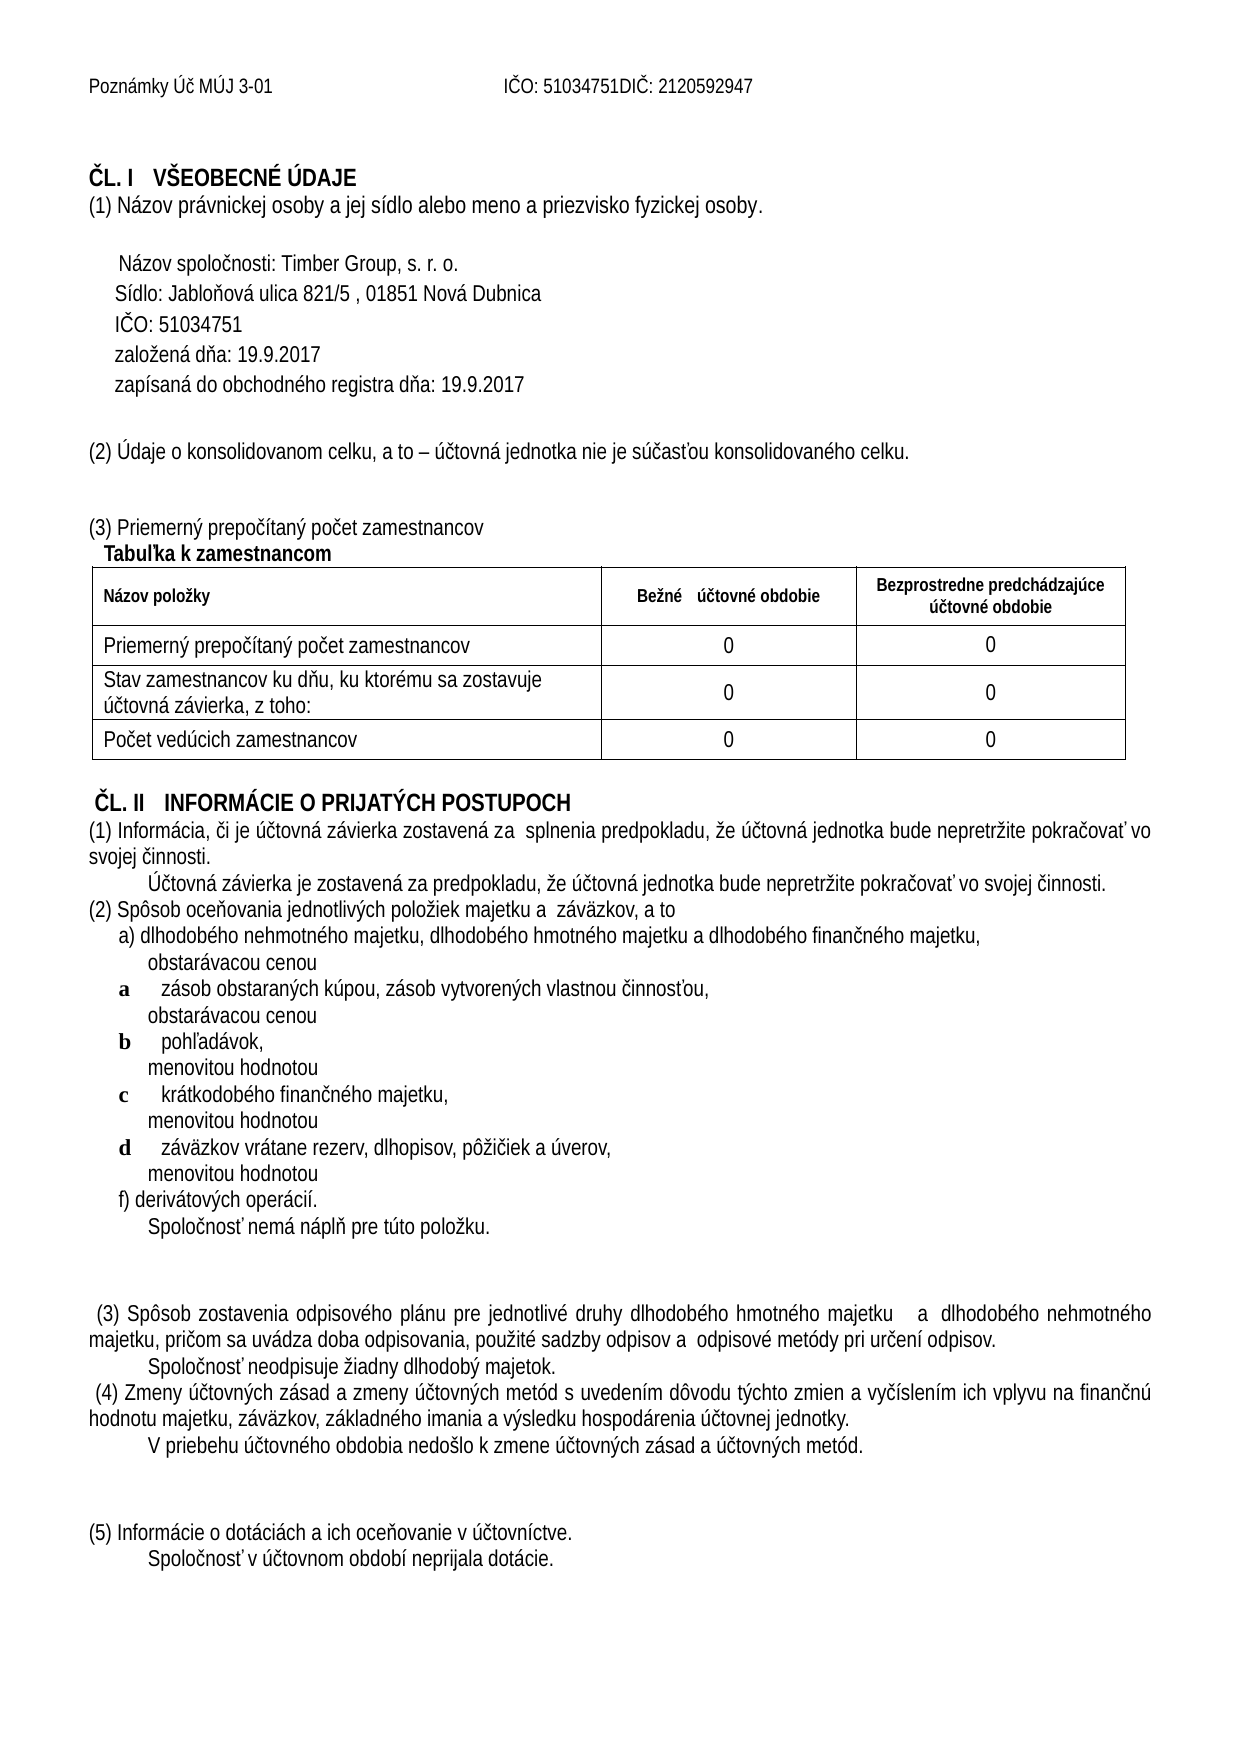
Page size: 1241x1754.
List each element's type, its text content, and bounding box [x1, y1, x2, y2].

text f) derivátových operácií. [118, 1186, 1152, 1213]
text obstarávacou cenou [148, 1002, 1152, 1028]
text (1) Informácia, či je účtovná závierka zostavená za splnenia predpokladu, že účtovná jednotka bude nepretržite pokračovať vo svojej činnosti. [89, 817, 1152, 870]
table_cell Priemerný prepočítaný počet zamestnancov [93, 626, 601, 665]
list krátkodobého finančného majetku, [118, 1081, 1152, 1107]
text (4) Zmeny účtovných zásad a zmeny účtovných metód s uvedením dôvodu týchto zmien a vyčíslením ich vplyvu na finančnú hodnotu majetku, záväzkov, základného imania a výsledku hospodárenia účtovnej jednotky. [89, 1379, 1152, 1432]
list pohľadávok, [118, 1028, 1152, 1054]
text V priebehu účtovného obdobia nedošlo k zmene účtovných zásad a účtovných metód. [148, 1432, 1152, 1458]
text (3) Spôsob zostavenia odpisového plánu pre jednotlivé druhy dlhodobého hmotného majetku a dlhodobého nehmotného majetku, pričom sa uvádza doba odpisovania, použité sadzby odpisov a odpisové metódy pri určení odpisov. [89, 1300, 1152, 1353]
table_header Názov položky [93, 568, 601, 624]
text Spoločnosť v účtovnom období neprijala dotácie. [148, 1545, 1152, 1572]
text Spoločnosť neodpisuje žiadny dlhodobý majetok. [148, 1353, 1152, 1379]
table_cell Stav zamestnancov ku dňu, ku ktorému sa zostavuje účtovná závierka, z toho: [93, 666, 601, 718]
text ČL. I VŠEOBECNÉ ÚDAJE [89, 162, 1152, 191]
text zapísaná do obchodného registra dňa: 19.9.2017 [89, 371, 1152, 397]
table_cell 0 [857, 666, 1125, 718]
text Sídlo: Jabloňová ulica 821/5 , 01851 Nová Dubnica [89, 280, 1152, 307]
text Spoločnosť nemá náplň pre túto položku. [148, 1213, 1152, 1239]
text Tabuľka k zamestnancom [103, 540, 1152, 566]
text založená dňa: 19.9.2017 [89, 341, 1152, 367]
text menovitou hodnotou [148, 1160, 1152, 1186]
table_header Bezprostredne predchádzajúce účtovné obdobie [857, 568, 1125, 624]
text IČO: 51034751 [89, 311, 1152, 337]
text menovitou hodnotou [148, 1107, 1152, 1133]
text ČL. II INFORMÁCIE O PRIJATÝCH POSTUPOCH [89, 760, 1152, 817]
text (5) Informácie o dotáciách a ich oceňovanie v účtovníctve. [89, 1519, 1152, 1545]
table_header Bežné účtovné obdobie [602, 568, 856, 624]
table_cell 0 [602, 666, 856, 718]
text (2) Údaje o konsolidovanom celku, a to – účtovná jednotka nie je súčasťou konsolidovaného celku. [89, 438, 1152, 464]
table_cell 0 [857, 626, 1125, 665]
table_cell 0 [602, 626, 856, 665]
text Účtovná závierka je zostavená za predpokladu, že účtovná jednotka bude nepretržite pokračovať vo svojej činnosti. [148, 870, 1152, 896]
text menovitou hodnotou [148, 1054, 1152, 1081]
text (1) Názov právnickej osoby a jej sídlo alebo meno a priezvisko fyzickej osoby. [89, 191, 1152, 219]
text (2) Spôsob oceňovania jednotlivých položiek majetku a záväzkov, a to [89, 896, 1152, 922]
text a) dlhodobého nehmotného majetku, dlhodobého hmotného majetku a dlhodobého finančného majetku, [118, 922, 1152, 949]
table_cell 0 [857, 720, 1125, 759]
text Názov spoločnosti: Timber Group, s. r. o. [118, 250, 1152, 277]
table_cell 0 [602, 720, 856, 759]
list záväzkov vrátane rezerv, dlhopisov, pôžičiek a úverov, [118, 1133, 1152, 1160]
table_cell Počet vedúcich zamestnancov [93, 720, 601, 759]
text obstarávacou cenou [148, 949, 1152, 975]
text (3) Priemerný prepočítaný počet zamestnancov [89, 514, 1152, 540]
list zásob obstaraných kúpou, zásob vytvorených vlastnou činnosťou, [118, 975, 1152, 1002]
